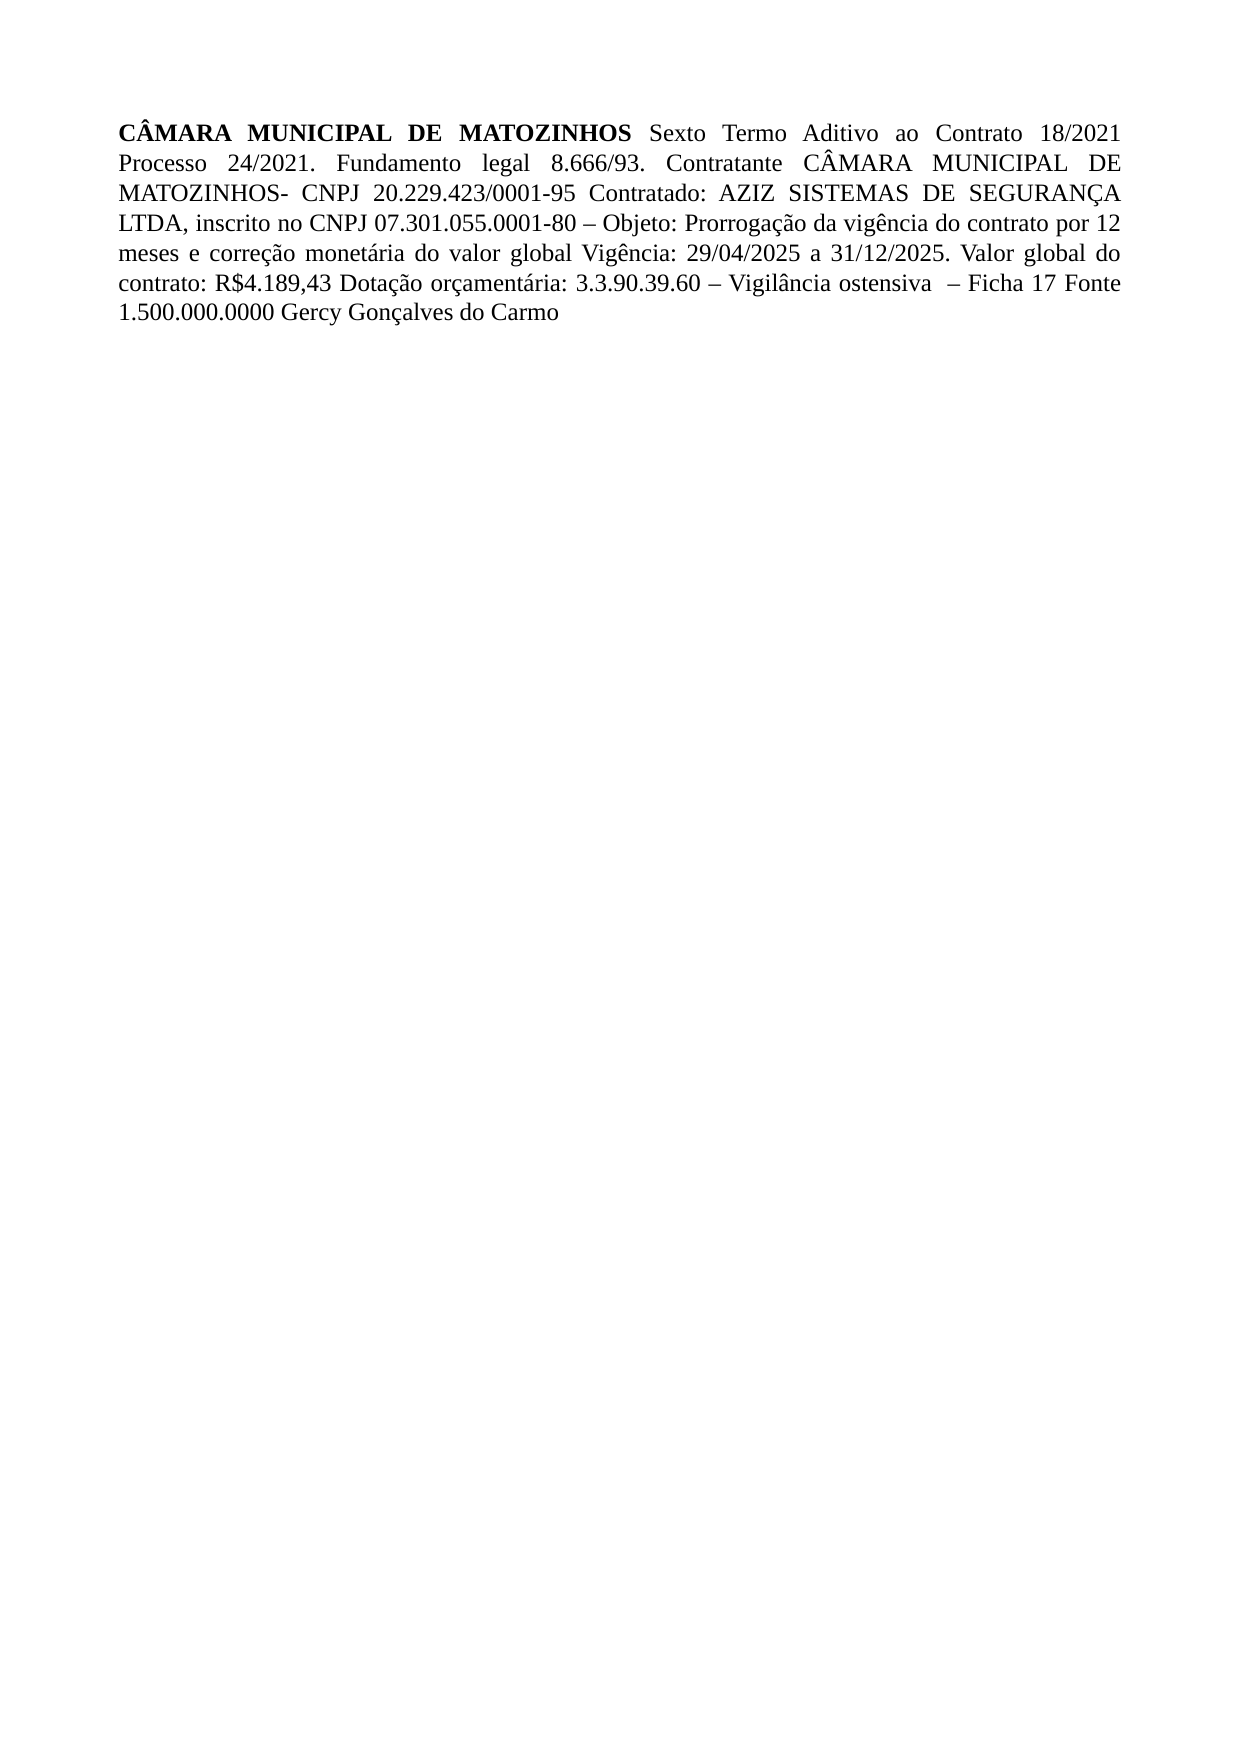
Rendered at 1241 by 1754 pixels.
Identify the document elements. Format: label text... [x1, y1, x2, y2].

text CÂMARA MUNICIPAL DE MATOZINHOS Sexto Termo Aditivo ao Contrato 18/2021 Processo 24/2021. Fundamento legal 8.666/93. Contratante CÂMARA MUNICIPAL DE MATOZINHOS- CNPJ 20.229.423/0001-95 Contratado: AZIZ SISTEMAS DE SEGURANÇA LTDA, inscrito no CNPJ 07.301.055.0001-80 – Objeto: Prorrogação da vigência do contrato por 12 meses e correção monetária do valor global Vigência: 29/04/2025 a 31/12/2025. Valor global do contrato: R$4.189,43 Dotação orçamentária: 3.3.90.39.60 – Vigilância ostensiva – Ficha 17 Fonte 1.500.000.0000 Gercy Gonçalves do Carmo [118, 118, 1122, 326]
